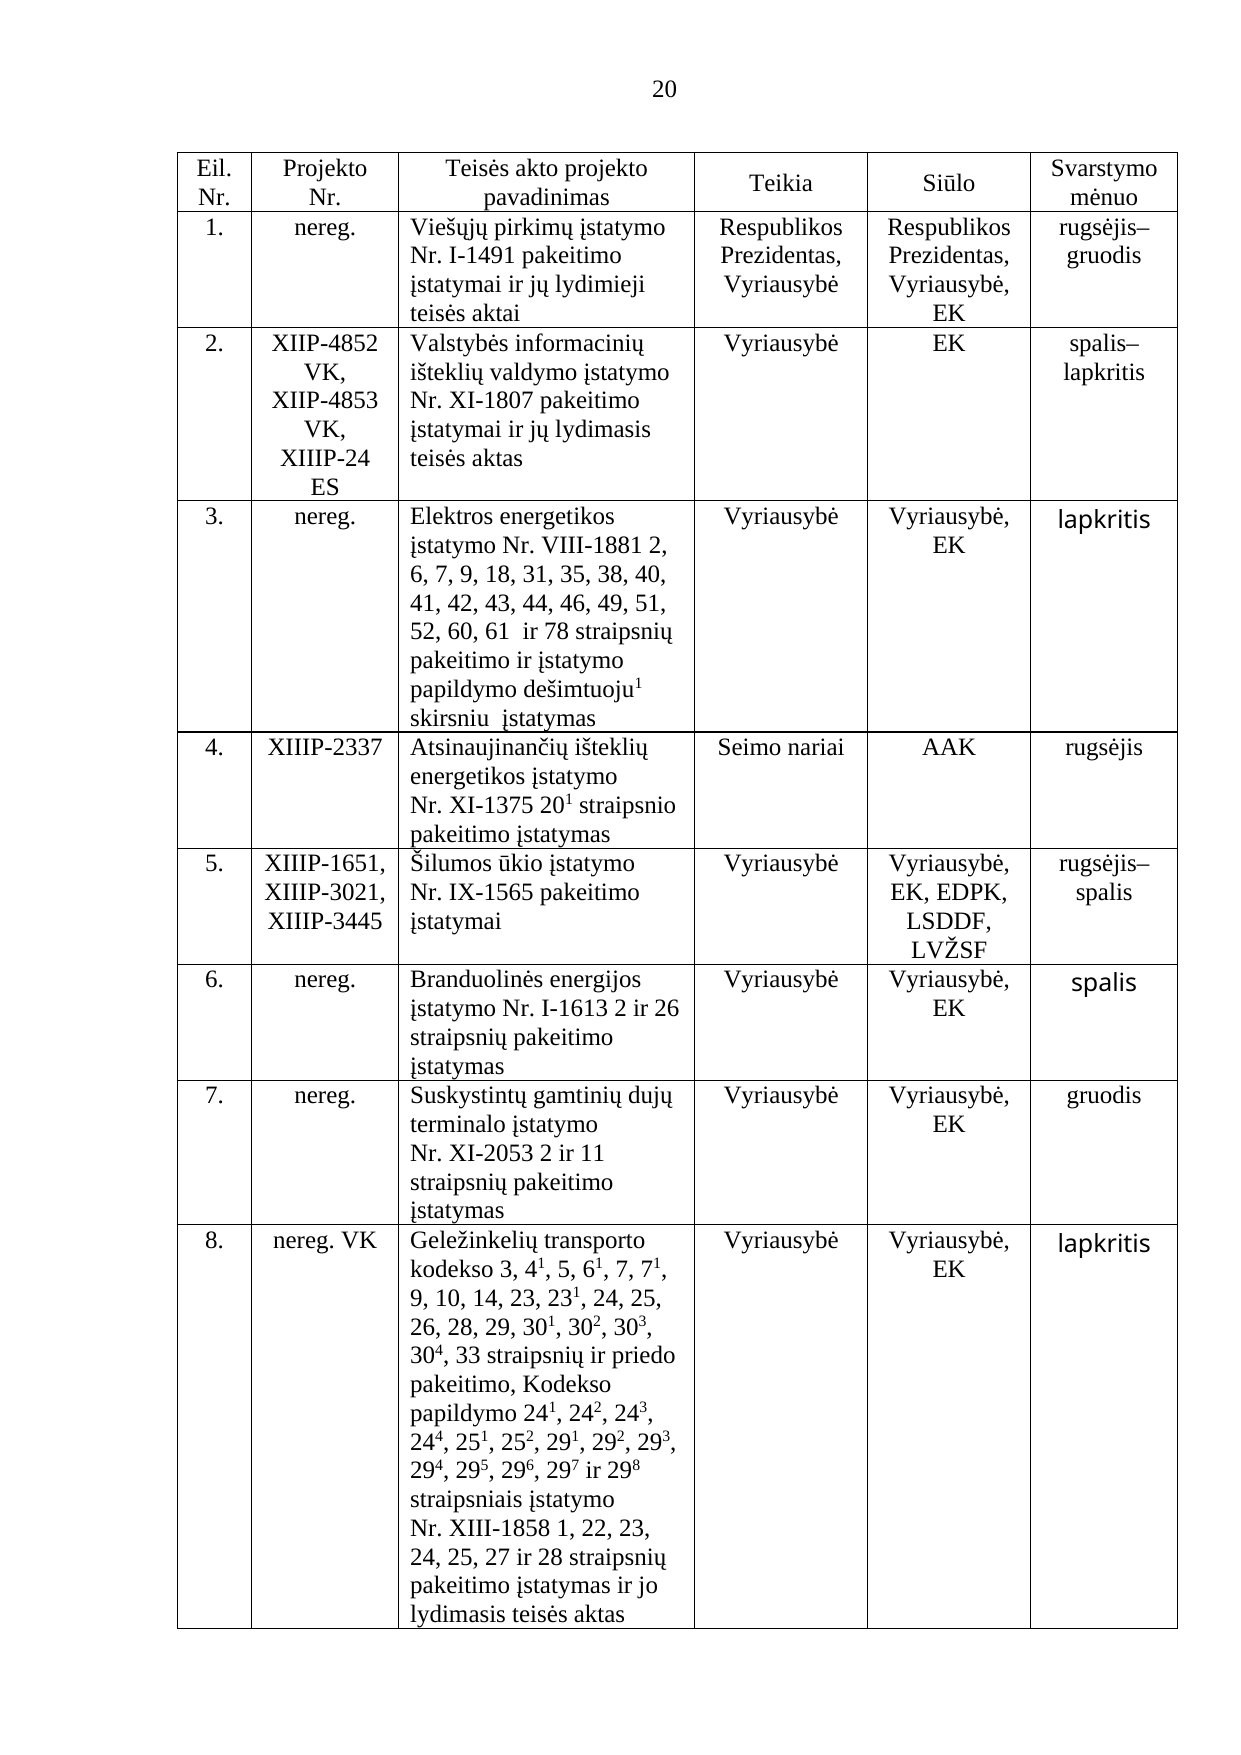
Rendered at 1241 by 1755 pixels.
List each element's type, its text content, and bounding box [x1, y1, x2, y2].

table_cell Branduolinės energijos įstatymo Nr. I-1613 2 ir 26 straipsnių pakeitimo įstatymas [399, 965, 694, 1079]
table_cell 6. [178, 965, 251, 1079]
table_cell 5. [178, 849, 251, 963]
table_header Eil. Nr. [178, 153, 251, 211]
table_cell nereg. VK [252, 1225, 398, 1628]
table_cell Šilumos ūkio įstatymo Nr. IX-1565 pakeitimo įstatymai [399, 849, 694, 963]
table_cell nereg. [252, 501, 398, 731]
table_cell 4. [178, 733, 251, 847]
table_cell Elektros energetikos įstatymo Nr. VIII-1881 2, 6, 7, 9, 18, 31, 35, 38, 40, 41, 42, 43, 44, 46, 49, 51, 52, 60, 61 ir 78 straipsnių pakeitimo ir įstatymo papildymo dešimtuoju1 skirsniu įstatymas [399, 501, 694, 731]
table_header Teisės akto projekto pavadinimas [399, 153, 694, 211]
table_cell Vyriausybė [695, 965, 867, 1079]
table_cell 1. [178, 212, 251, 327]
table_header Siūlo [868, 153, 1030, 211]
table_cell Respublikos Prezidentas, Vyriausybė, EK [868, 212, 1030, 327]
table_cell Vyriausybė, EK [868, 1081, 1030, 1224]
table_cell 2. [178, 328, 251, 500]
table_cell EK [868, 328, 1030, 500]
table_cell XIIIP-1651, XIIIP-3021, XIIIP-3445 [252, 849, 398, 963]
table_cell rugsėjis [1031, 733, 1177, 847]
table_cell 7. [178, 1081, 251, 1224]
table_cell nereg. [252, 965, 398, 1079]
table_cell Vyriausybė [695, 1225, 867, 1628]
table_cell lapkritis [1031, 501, 1177, 731]
table_cell Respublikos Prezidentas, Vyriausybė [695, 212, 867, 327]
table_cell nereg. [252, 1081, 398, 1224]
table_header Projekto Nr. [252, 153, 398, 211]
table_cell nereg. [252, 212, 398, 327]
table_cell Vyriausybė, EK [868, 501, 1030, 731]
table_cell XIIP-4852 VK, XIIP-4853 VK, XIIIP-24 ES [252, 328, 398, 500]
table_cell spalis–lapkritis [1031, 328, 1177, 500]
table_cell Geležinkelių transporto kodekso 3, 41, 5, 61, 7, 71, 9, 10, 14, 23, 231, 24, 25, 26, 28, 29, 301, 302, 303, 304, 33 straipsnių ir priedo pakeitimo, Kodekso papildymo 241, 242, 243, 244, 251, 252, 291, 292, 293, 294, 295, 296, 297 ir 298 straipsniais įstatymo Nr. XIII-1858 1, 22, 23, 24, 25, 27 ir 28 straipsnių pakeitimo įstatymas ir jo lydimasis teisės aktas [399, 1225, 694, 1628]
table_cell Vyriausybė [695, 501, 867, 731]
table_cell lapkritis [1031, 1225, 1177, 1628]
table_cell Vyriausybė [695, 328, 867, 500]
table_header Teikia [695, 153, 867, 211]
table_cell 3. [178, 501, 251, 731]
table_cell gruodis [1031, 1081, 1177, 1224]
table_cell spalis [1031, 965, 1177, 1079]
table_cell Suskystintų gamtinių dujų terminalo įstatymo Nr. XI-2053 2 ir 11 straipsnių pakeitimo įstatymas [399, 1081, 694, 1224]
table_cell Vyriausybė, EK, EDPK, LSDDF, LVŽSF [868, 849, 1030, 963]
table_cell rugsėjis–spalis [1031, 849, 1177, 963]
table_cell Atsinaujinančių išteklių energetikos įstatymo Nr. XI-1375 201 straipsnio pakeitimo įstatymas [399, 733, 694, 847]
table_header Svarstymo mėnuo [1031, 153, 1177, 211]
table_cell Viešųjų pirkimų įstatymo Nr. I-1491 pakeitimo įstatymai ir jų lydimieji teisės aktai [399, 212, 694, 327]
table_cell Vyriausybė [695, 1081, 867, 1224]
table_cell Valstybės informacinių išteklių valdymo įstatymo Nr. XI-1807 pakeitimo įstatymai ir jų lydimasis teisės aktas [399, 328, 694, 500]
table_cell rugsėjis–gruodis [1031, 212, 1177, 327]
table_cell Vyriausybė [695, 849, 867, 963]
table_cell AAK [868, 733, 1030, 847]
table_cell XIIIP-2337 [252, 733, 398, 847]
table_cell Vyriausybė, EK [868, 965, 1030, 1079]
table_cell 8. [178, 1225, 251, 1628]
table_cell Vyriausybė, EK [868, 1225, 1030, 1628]
table_cell Seimo nariai [695, 733, 867, 847]
